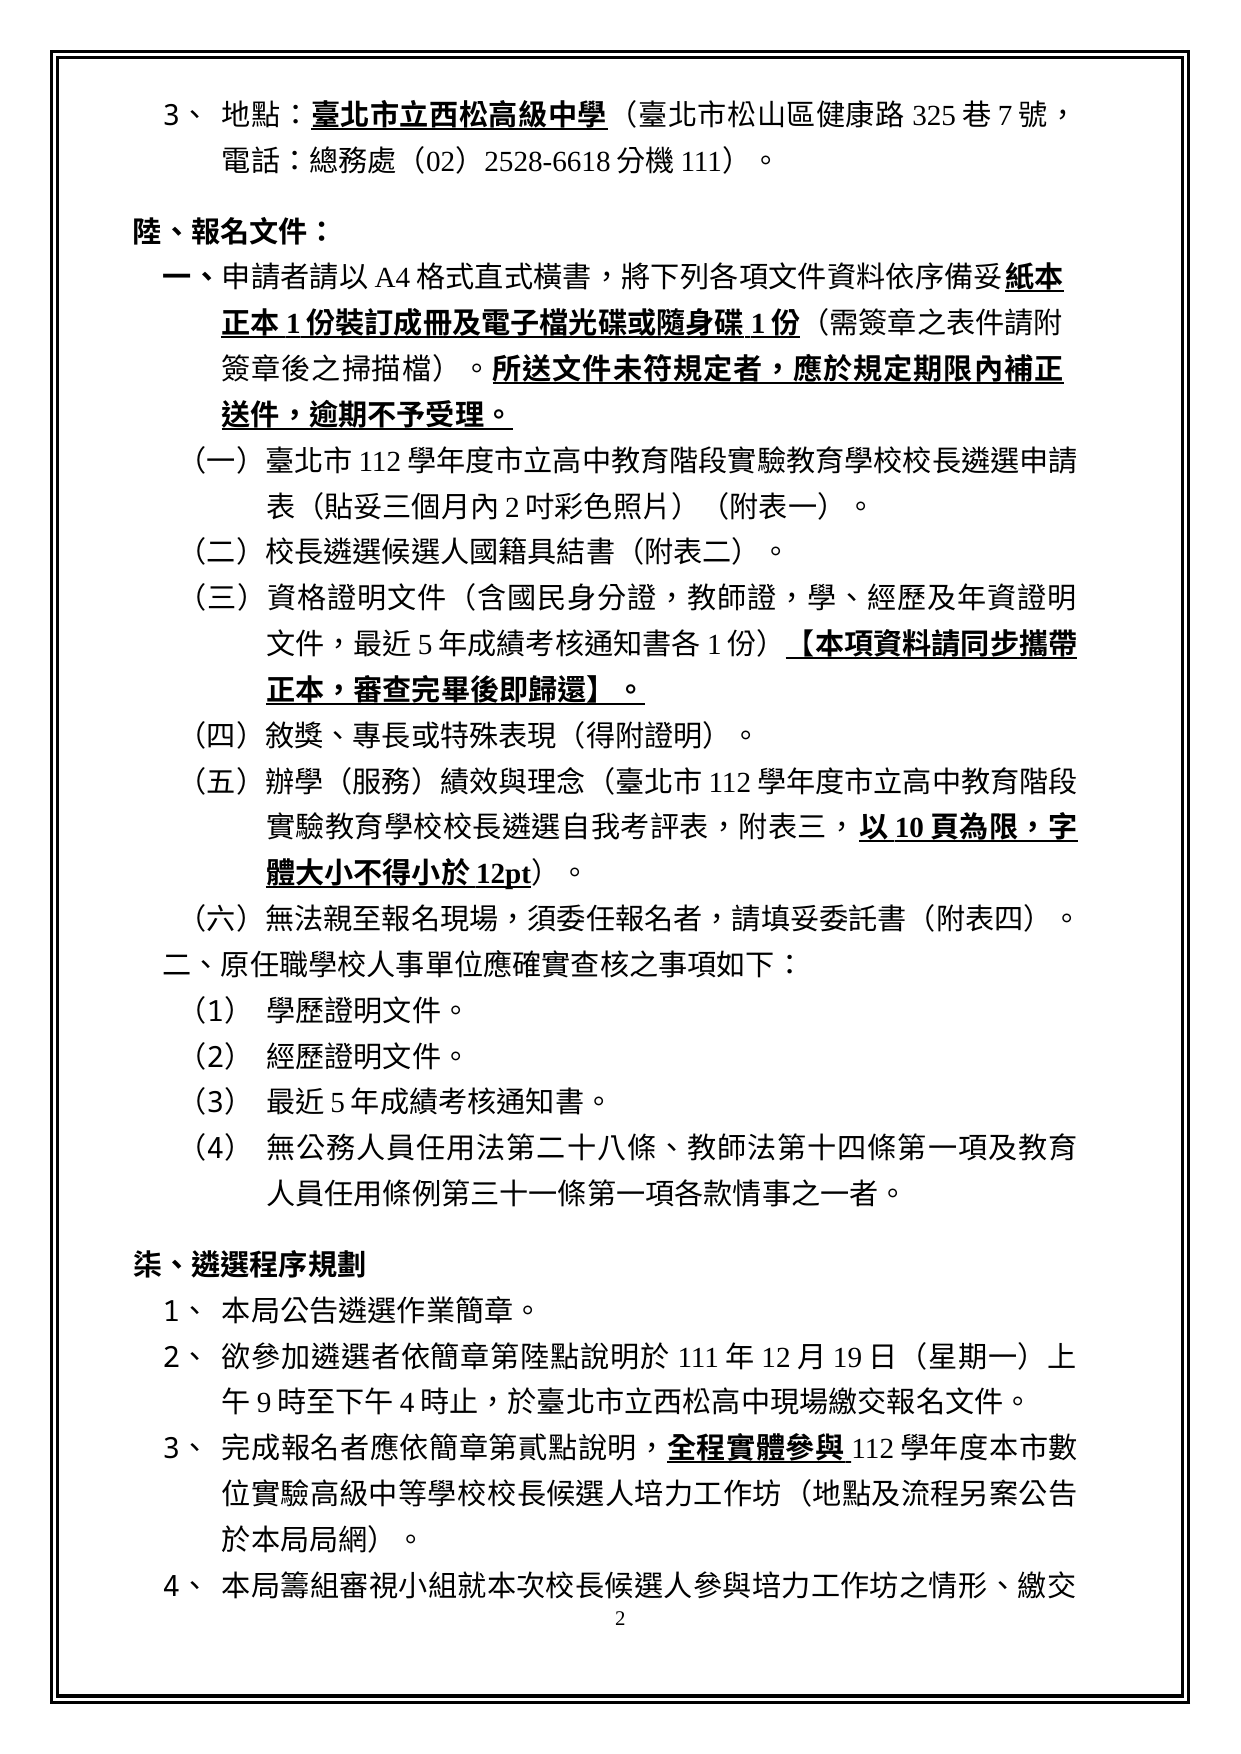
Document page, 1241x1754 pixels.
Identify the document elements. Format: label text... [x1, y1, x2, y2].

list 學歷證明文件。 [177, 984, 1078, 1030]
list 無公務人員任用法第二十八條、教師法第十四條第一項及教育人員任用條例第三十一條第一項各款情事之一者。 [177, 1122, 1078, 1214]
text （一）臺北市112學年度市立高中教育階段實驗教育學校校長遴選申請表（貼妥三個月內2吋彩色照片）（附表一）。 [177, 434, 1078, 526]
list 欲參加遴選者依簡章第陸點說明於111年12月19日（星期一）上午9時至下午4時止，於臺北市立西松高中現場繳交報名文件。 [162, 1330, 1078, 1422]
list 完成報名者應依簡章第貳點說明，全程實體參與112學年度本市數位實驗高級中等學校校長候選人培力工作坊（地點及流程另案公告於本局局網）。 [162, 1422, 1078, 1559]
list 本局公告遴選作業簡章。 [162, 1284, 1078, 1330]
text （二）校長遴選候選人國籍具結書（附表二）。 [177, 526, 1078, 572]
list 最近5年成績考核通知書。 [177, 1076, 1078, 1122]
text 柒、遴選程序規劃 [133, 1239, 1078, 1284]
text 二、原任職學校人事單位應確實查核之事項如下： [133, 939, 1078, 984]
text 陸、報名文件： [133, 205, 1063, 251]
text （六）無法親至報名現場，須委任報名者，請填妥委託書（附表四）。 [177, 893, 1078, 939]
text （五）辦學（服務）績效與理念（臺北市112學年度市立高中教育階段實驗教育學校校長遴選自我考評表，附表三，以10頁為限，字體大小不得小於12pt）。 [177, 755, 1078, 893]
list 經歷證明文件。 [177, 1030, 1078, 1076]
text （四）敘獎、專長或特殊表現（得附證明）。 [177, 709, 1078, 755]
list 地點：臺北市立西松高級中學（臺北市松山區健康路325巷7號，電話：總務處（02）2528-6618分機111）。 [162, 89, 1078, 180]
text （三）資格證明文件（含國民身分證，教師證，學、經歷及年資證明文件，最近5年成績考核通知書各1份）【本項資料請同步攜帶正本，審查完畢後即歸還】。 [177, 572, 1078, 709]
text 一、申請者請以A4格式直式橫書，將下列各項文件資料依序備妥紙本正本1份裝訂成冊及電子檔光碟或隨身碟1份（需簽章之表件請附簽章後之掃描檔）。所送文件未符規定者，應於規定期限內補正送件，逾期不予受理。 [162, 251, 1063, 434]
list 本局籌組審視小組就本次校長候選人參與培力工作坊之情形、繳交 [162, 1559, 1078, 1605]
